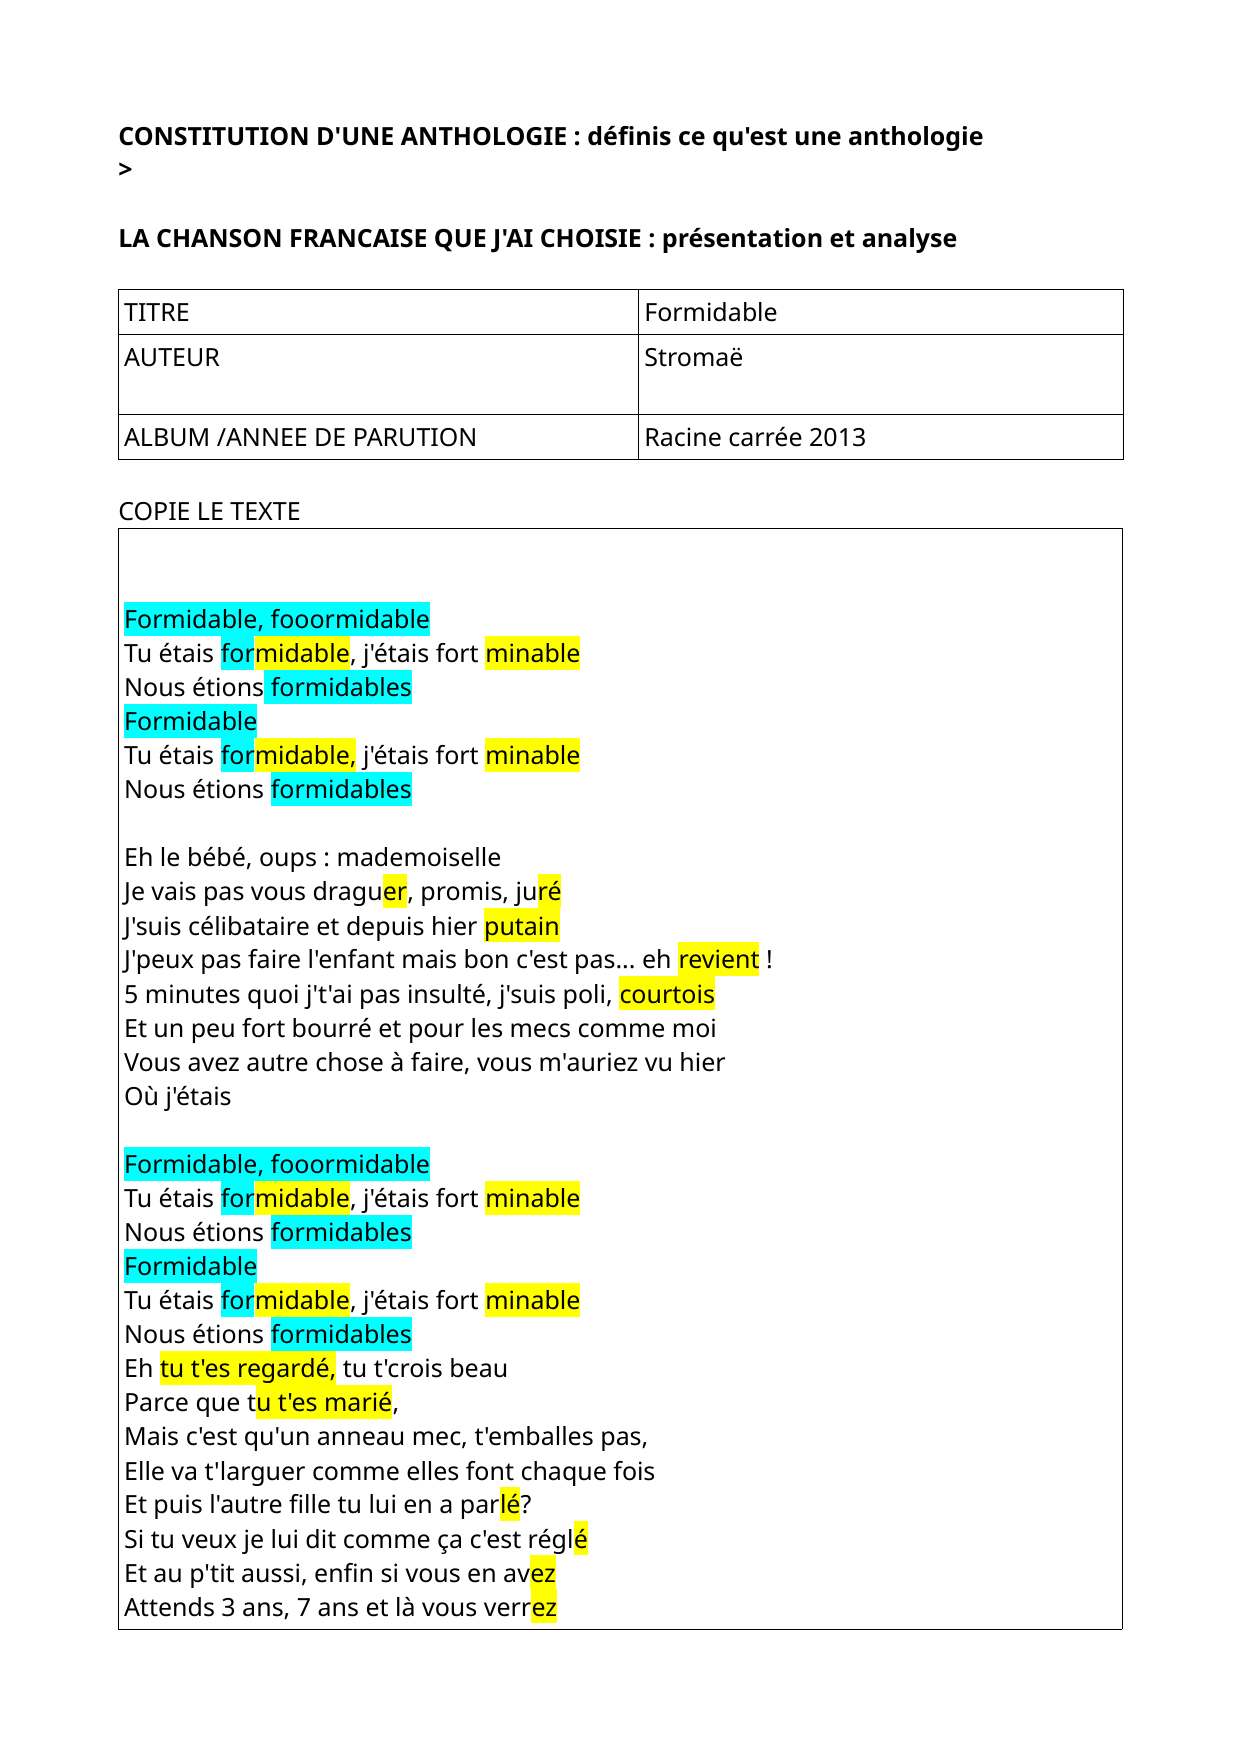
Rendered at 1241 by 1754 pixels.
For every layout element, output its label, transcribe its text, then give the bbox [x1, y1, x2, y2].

text COPIE LE TEXTE [118, 493, 1122, 528]
table_cell ALBUM /ANNEE DE PARUTION [119, 415, 638, 459]
table_cell AUTEUR [119, 335, 638, 414]
table_header TITRE [119, 290, 638, 334]
text CONSTITUTION D'UNE ANTHOLOGIE : définis ce qu'est une anthologie [118, 118, 1122, 152]
text LA CHANSON FRANCAISE QUE J'AI CHOISIE : présentation et analyse [118, 220, 1122, 254]
text > [118, 152, 1122, 186]
table_header Formidable, fooormidable Tu étais formidable, j'étais fort minable Nous étions formidables Formidable Tu étais formidable, j'étais fort minable Nous étions formidables Eh le bébé, oups : mademoiselle Je vais pas vous draguer, promis, juré J'suis célibataire et depuis hier putain J'peux pas faire l'enfant mais bon c'est pas... eh revient ! 5 minutes quoi j't'ai pas insulté, j'suis poli, courtois Et un peu fort bourré et pour les mecs comme moi Vous avez autre chose à faire, vous m'auriez vu hier Où j'étais Formidable, fooormidable Tu étais formidable, j'étais fort minable Nous étions formidables Formidable Tu étais formidable, j'étais fort minable Nous étions formidables Eh tu t'es regardé, tu t'crois beau Parce que tu t'es marié, Mais c'est qu'un anneau mec, t'emballes pas, Elle va t'larguer comme elles font chaque fois Et puis l'autre fille tu lui en a parlé? Si tu veux je lui dit comme ça c'est réglé Et au p'tit aussi, enfin si vous en avez Attends 3 ans, 7 ans et là vous verrez [119, 529, 1122, 1629]
table_header Formidable [639, 290, 1123, 334]
table_cell Stromaë [639, 335, 1123, 414]
table_cell Racine carrée 2013 [639, 415, 1123, 459]
